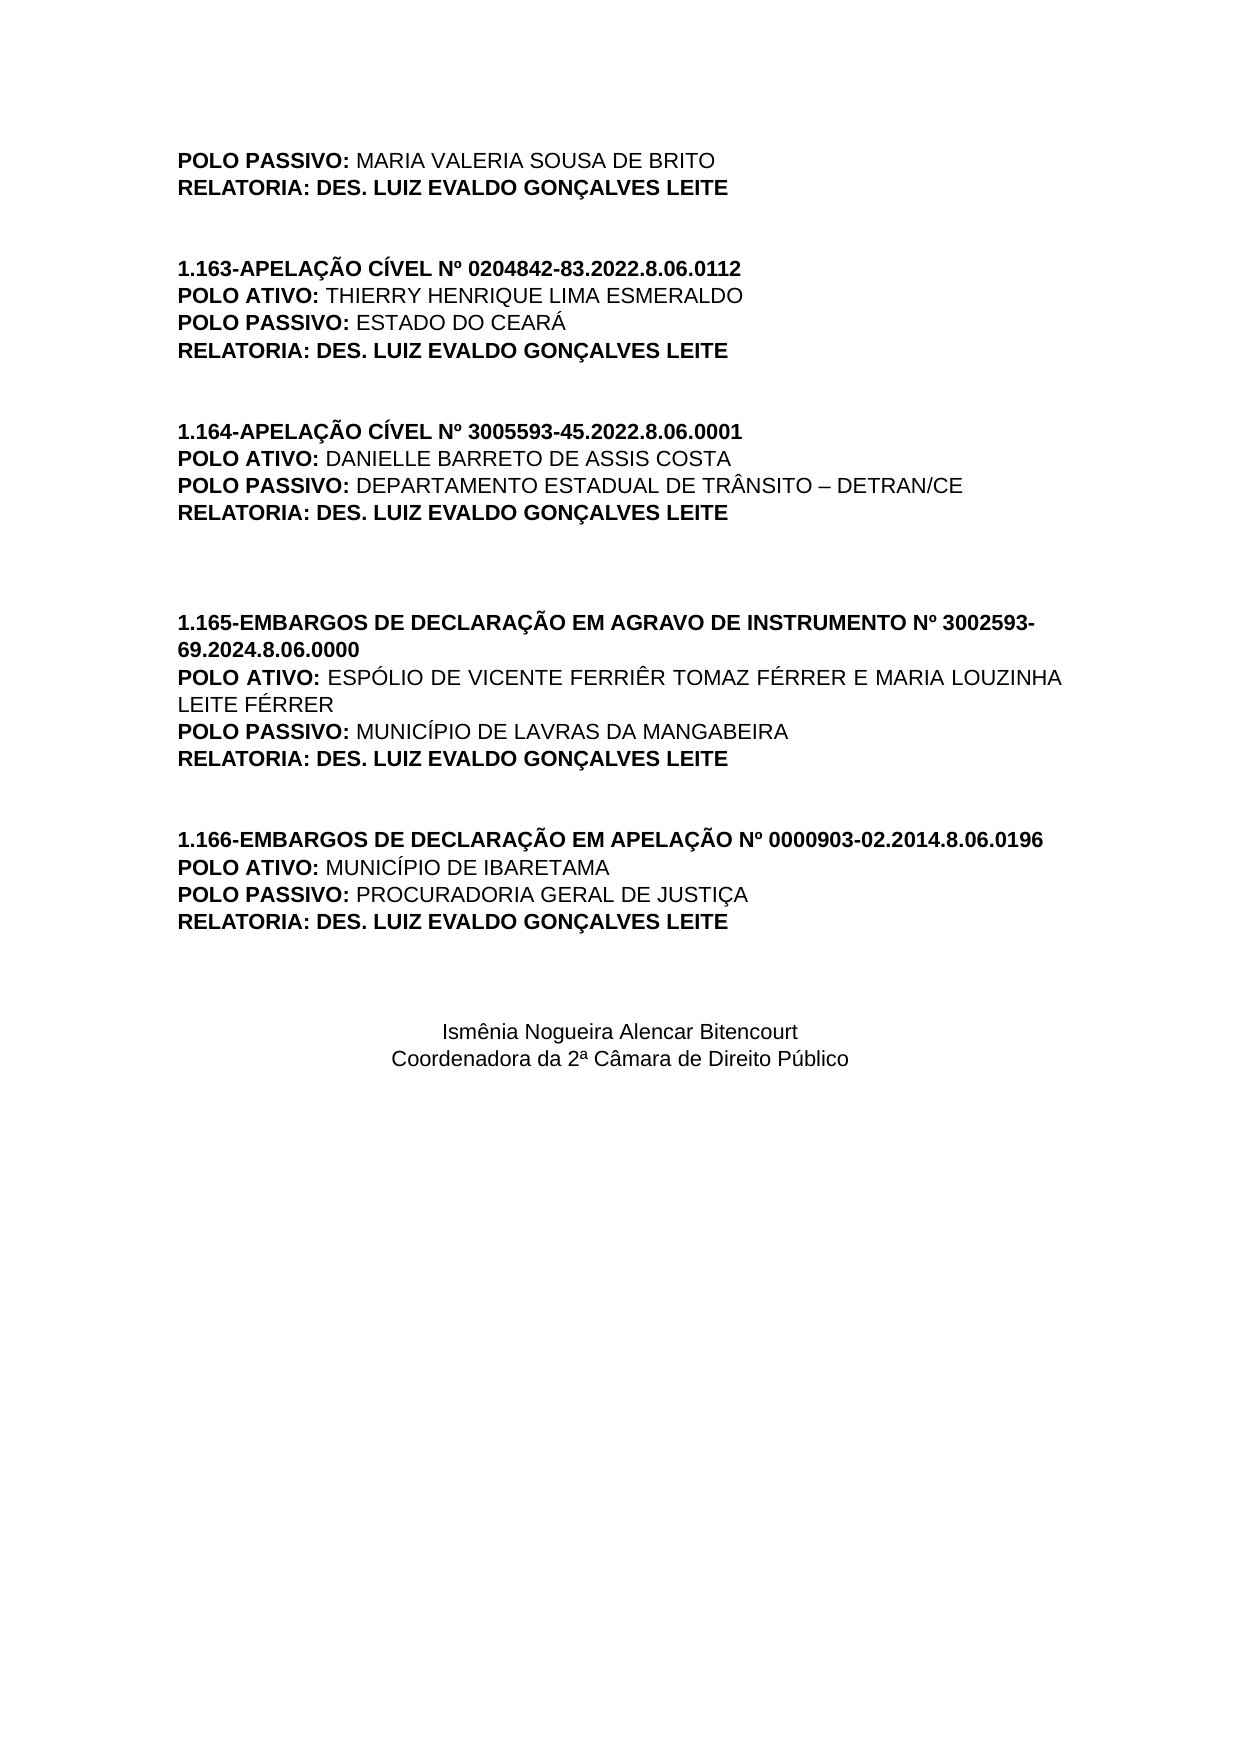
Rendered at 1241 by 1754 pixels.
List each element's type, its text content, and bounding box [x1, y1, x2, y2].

text POLO PASSIVO: ESTADO DO CEARÁ [177, 310, 1063, 336]
text 1.165-EMBARGOS DE DECLARAÇÃO EM AGRAVO DE INSTRUMENTO Nº 3002593-69.2024.8.06.0000 [177, 610, 1063, 662]
text POLO ATIVO: MUNICÍPIO DE IBARETAMA [177, 854, 1063, 879]
text RELATORIA: DES. LUIZ EVALDO GONÇALVES LEITE [177, 909, 1063, 934]
text RELATORIA: DES. LUIZ EVALDO GONÇALVES LEITE [177, 500, 1063, 525]
text POLO ATIVO: THIERRY HENRIQUE LIMA ESMERALDO [177, 283, 1063, 308]
text 1.164-APELAÇÃO CÍVEL Nº 3005593-45.2022.8.06.0001 [177, 419, 1063, 444]
text Ismênia Nogueira Alencar Bitencourt [177, 1019, 1063, 1044]
text Coordenadora da 2ª Câmara de Direito Público [177, 1046, 1063, 1071]
text 1.163-APELAÇÃO CÍVEL Nº 0204842-83.2022.8.06.0112 [177, 256, 1063, 281]
text POLO PASSIVO: DEPARTAMENTO ESTADUAL DE TRÂNSITO – DETRAN/CE [177, 473, 1063, 498]
text POLO PASSIVO: MARIA VALERIA SOUSA DE BRITO [177, 148, 1063, 173]
text POLO PASSIVO: PROCURADORIA GERAL DE JUSTIÇA [177, 882, 1063, 907]
text POLO ATIVO: DANIELLE BARRETO DE ASSIS COSTA [177, 446, 1063, 471]
text RELATORIA: DES. LUIZ EVALDO GONÇALVES LEITE [177, 337, 1063, 363]
text 1.166-EMBARGOS DE DECLARAÇÃO EM APELAÇÃO Nº 0000903-02.2014.8.06.0196 [177, 827, 1063, 852]
text POLO ATIVO: ESPÓLIO DE VICENTE FERRIÊR TOMAZ FÉRRER E MARIA LOUZINHA LEITE FÉRRER [177, 664, 1063, 717]
text POLO PASSIVO: MUNICÍPIO DE LAVRAS DA MANGABEIRA [177, 719, 1063, 744]
text RELATORIA: DES. LUIZ EVALDO GONÇALVES LEITE [177, 746, 1063, 771]
text RELATORIA: DES. LUIZ EVALDO GONÇALVES LEITE [177, 175, 1063, 200]
